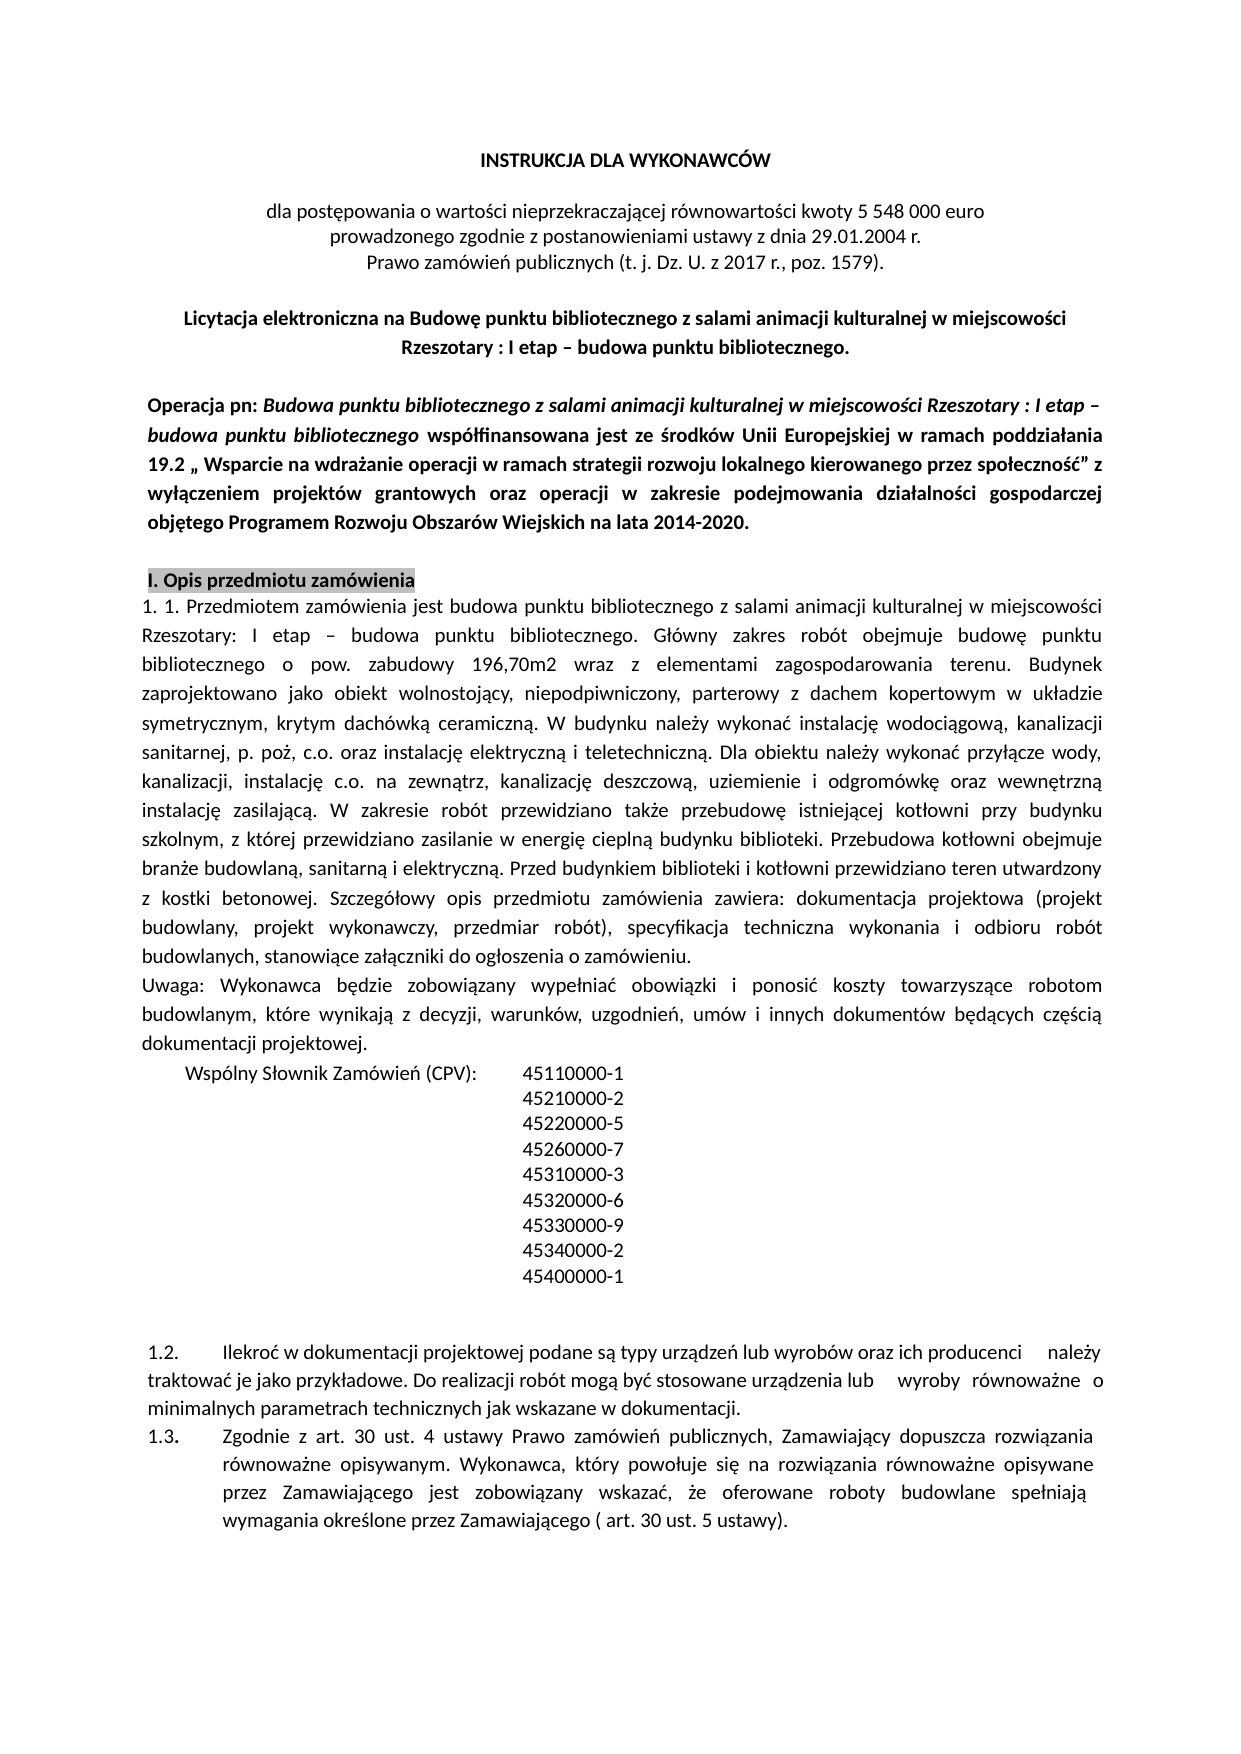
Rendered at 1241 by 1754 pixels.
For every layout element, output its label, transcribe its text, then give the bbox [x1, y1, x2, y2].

text Operacja pn: Budowa punktu bibliotecznego z salami animacji kulturalnej w miejscowości Rzeszotary : I etap – budowa punktu bibliotecznego współfinansowana jest ze środków Unii Europejskiej w ramach poddziałania 19.2 „ Wsparcie na wdrażanie operacji w ramach strategii rozwoju lokalnego kierowanego przez społeczność” z wyłączeniem projektów grantowych oraz operacji w zakresie podejmowania działalności gospodarczej objętego Programem Rozwoju Obszarów Wiejskich na lata 2014-2020. [147, 393, 1104, 535]
text Prawo zamówień publicznych (t. j. Dz. U. z 2017 r., poz. 1579). [147, 249, 1104, 274]
text dla postępowania o wartości nieprzekraczającej równowartości kwoty 5 548 000 euro [147, 198, 1104, 224]
text 45310000-3 [185, 1161, 1104, 1187]
text Uwaga: Wykonawca będzie zobowiązany wypełniać obowiązki i ponosić koszty towarzyszące robotom budowlanym, które wynikają z decyzji, warunków, uzgodnień, umów i innych dokumentów będących częścią dokumentacji projektowej. [142, 972, 1104, 1056]
text 1. 1. Przedmiotem zamówienia jest budowa punktu bibliotecznego z salami animacji kulturalnej w miejscowości Rzeszotary: I etap – budowa punktu bibliotecznego. Główny zakres robót obejmuje budowę punktu bibliotecznego o pow. zabudowy 196,70m2 wraz z elementami zagospodarowania terenu. Budynek zaprojektowano jako obiekt wolnostojący, niepodpiwniczony, parterowy z dachem kopertowym w układzie symetrycznym, krytym dachówką ceramiczną. W budynku należy wykonać instalację wodociągową, kanalizacji sanitarnej, p. poż, c.o. oraz instalację elektryczną i teletechniczną. Dla obiektu należy wykonać przyłącze wody, kanalizacji, instalację c.o. na zewnątrz, kanalizację deszczową, uziemienie i odgromówkę oraz wewnętrzną instalację zasilającą. W zakresie robót przewidziano także przebudowę istniejącej kotłowni przy budynku szkolnym, z której przewidziano zasilanie w energię cieplną budynku biblioteki. Przebudowa kotłowni obejmuje branże budowlaną, sanitarną i elektryczną. Przed budynkiem biblioteki i kotłowni przewidziano teren utwardzony z kostki betonowej. Szczegółowy opis przedmiotu zamówienia zawiera: dokumentacja projektowa (projekt budowlany, projekt wykonawczy, przedmiar robót), specyfikacja techniczna wykonania i odbioru robót budowlanych, stanowiące załączniki do ogłoszenia o zamówieniu. [142, 593, 1104, 968]
text 45340000-2 [185, 1238, 1104, 1263]
text 1.3. Zgodnie z art. 30 ust. 4 ustawy Prawo zamówień publicznych, Zamawiający dopuszcza rozwiązania równoważne opisywanym. Wykonawca, który powołuje się na rozwiązania równoważne opisywane przez Zamawiającego jest zobowiązany wskazać, że oferowane roboty budowlane spełniają wymagania określone przez Zamawiającego ( art. 30 ust. 5 ustawy). [147, 1423, 1104, 1532]
text 1.2. Ilekroć w dokumentacji projektowej podane są typy urządzeń lub wyrobów oraz ich producenci należy traktować je jako przykładowe. Do realizacji robót mogą być stosowane urządzenia lub wyroby równoważne o minimalnych parametrach technicznych jak wskazane w dokumentacji. [147, 1339, 1104, 1421]
text 45400000-1 [185, 1263, 1104, 1288]
text Wspólny Słownik Zamówień (CPV): 45110000-1 [185, 1060, 1104, 1085]
text 45220000-5 [185, 1111, 1104, 1136]
text prowadzonego zgodnie z postanowieniami ustawy z dnia 29.01.2004 r. [147, 224, 1104, 249]
text I. Opis przedmiotu zamówienia [147, 568, 1104, 593]
text INSTRUKCJA DLA WYKONAWCÓW [147, 147, 1104, 173]
text 45260000-7 [185, 1136, 1104, 1161]
text 45330000-9 [185, 1212, 1104, 1238]
text 45210000-2 [185, 1085, 1104, 1111]
text Licytacja elektroniczna na Budowę punktu bibliotecznego z salami animacji kulturalnej w miejscowości Rzeszotary : I etap – budowa punktu bibliotecznego. [147, 305, 1104, 360]
text 45320000-6 [185, 1187, 1104, 1212]
